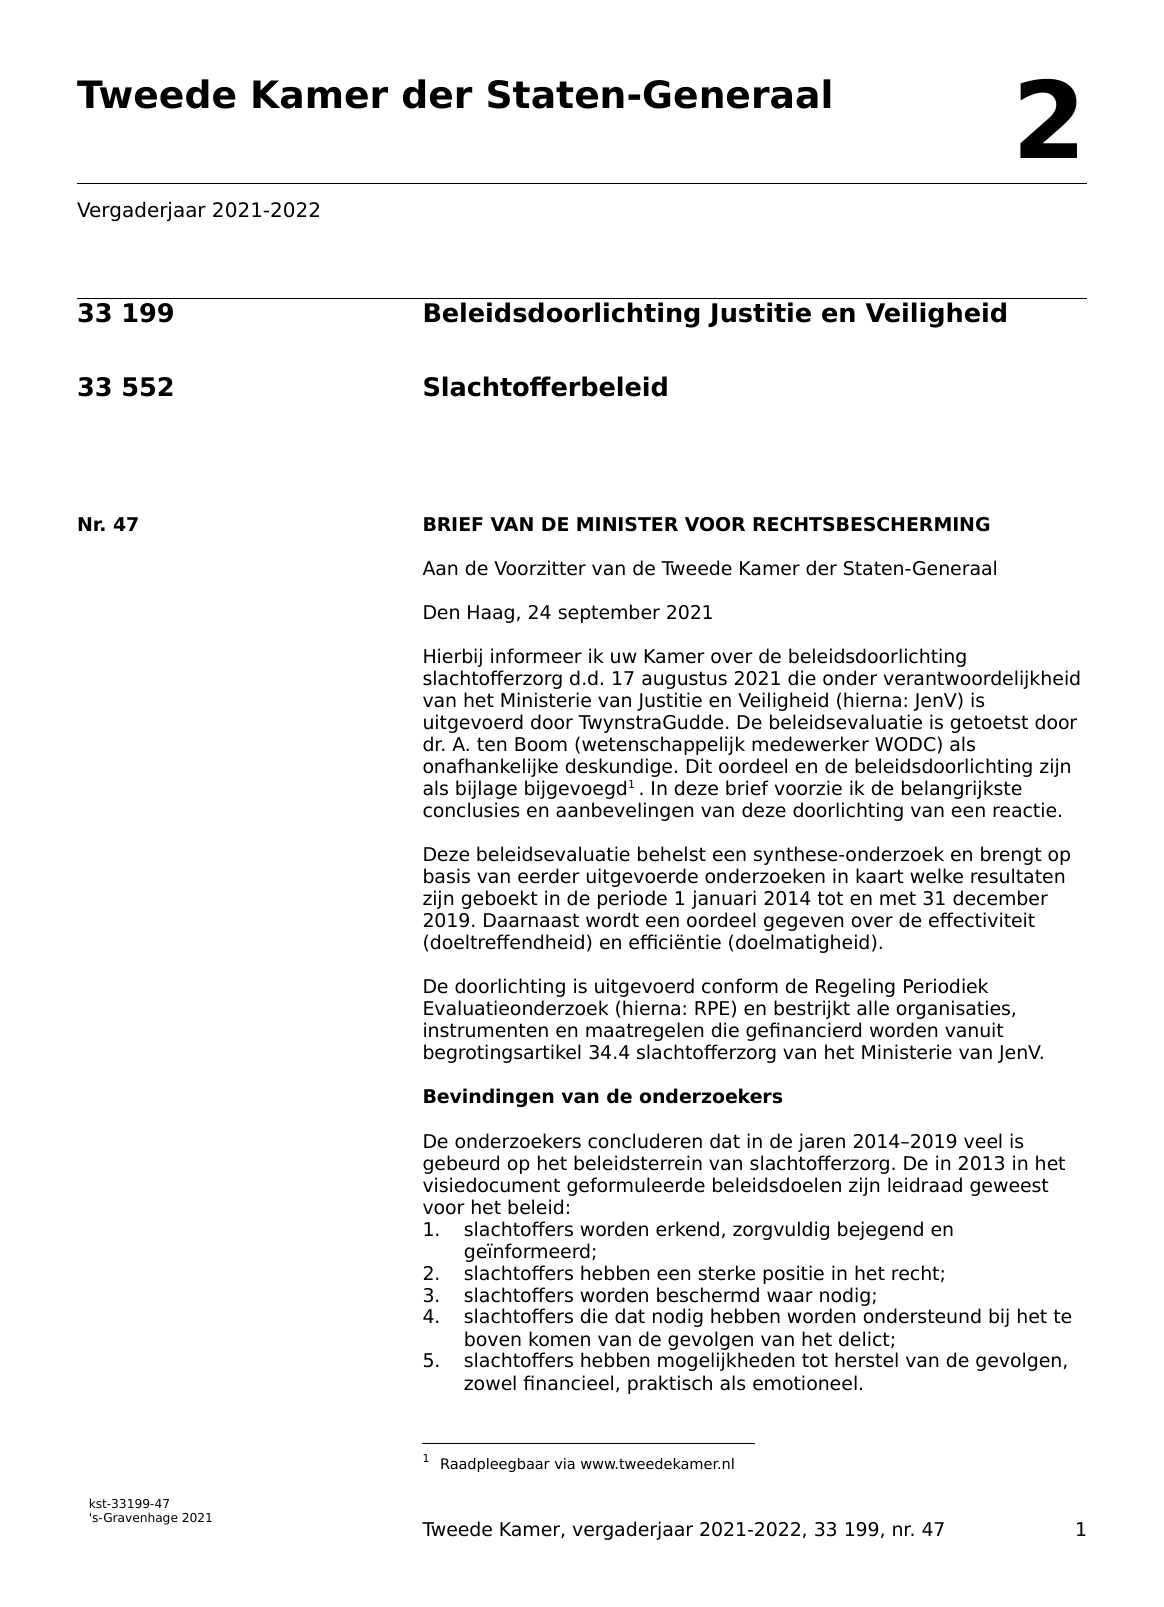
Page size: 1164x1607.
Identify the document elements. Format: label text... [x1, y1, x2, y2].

text 3. slachtoffers worden beschermd waar nodig; [422, 1284, 1087, 1306]
text 2. slachtoffers hebben een sterke positie in het recht; [422, 1262, 1087, 1284]
text 's-Gravenhage 2021 [88, 1511, 323, 1525]
text 4. slachtoffers die dat nodig hebben worden ondersteund bij het te boven komen van de gevolgen van het delict; [422, 1306, 1087, 1350]
text Den Haag, 24 september 2021 [422, 602, 1087, 624]
table_cell Vergaderjaar 2021-2022 [77, 184, 1087, 298]
text De onderzoekers concluderen dat in de jaren 2014–2019 veel is gebeurd op het beleidsterrein van slachtofferzorg. De in 2013 in het visiedocument geformuleerde beleidsdoelen zijn leidraad geweest voor het beleid: [422, 1131, 1087, 1218]
subtitle Nr. 47 BRIEF VAN DE MINISTER VOOR RECHTSBESCHERMING [77, 514, 1087, 536]
text kst-33199-47 [88, 1497, 323, 1511]
table_header Tweede Kamer der Staten-Generaal [77, 59, 886, 183]
text Hierbij informeer ik uw Kamer over de beleidsdoorlichting slachtofferzorg d.d. 17 augustus 2021 die onder verantwoordelijkheid van het Ministerie van Justitie en Veiligheid (hierna: JenV) is uitgevoerd door TwynstraGudde. De beleidsevaluatie is getoetst door dr. A. ten Boom (wetenschappelijk medewerker WODC) als onafhankelijke deskundige. Dit oordeel en de beleidsdoorlichting zijn als bijlage bijgevoegd. In deze brief voorzie ik de belangrijkste conclusies en aanbevelingen van deze doorlichting van een reactie. [422, 646, 1087, 822]
subtitle Bevindingen van de onderzoekers [422, 1086, 1087, 1108]
subtitle 33 552 Slachtofferbeleid [77, 373, 1087, 403]
text Deze beleidsevaluatie behelst een synthese-onderzoek en brengt op basis van eerder uitgevoerde onderzoeken in kaart welke resultaten zijn geboekt in de periode 1 januari 2014 tot en met 31 december 2019. Daarnaast wordt een oordeel gegeven over de effectiviteit (doeltreffendheid) en efficiëntie (doelmatigheid). [422, 844, 1087, 954]
text 5. slachtoffers hebben mogelijkheden tot herstel van de gevolgen, zowel financieel, praktisch als emotioneel. [422, 1350, 1087, 1394]
text Raadpleegbaar via www.tweedekamer.nl [422, 1452, 1087, 1474]
subtitle 33 199 Beleidsdoorlichting Justitie en Veiligheid [77, 299, 1087, 329]
text Aan de Voorzitter van de Tweede Kamer der Staten-Generaal [422, 558, 1087, 580]
text De doorlichting is uitgevoerd conform de Regeling Periodiek Evaluatieonderzoek (hierna: RPE) en bestrijkt alle organisaties, instrumenten en maatregelen die gefinancierd worden vanuit begrotingsartikel 34.4 slachtofferzorg van het Ministerie van JenV. [422, 976, 1087, 1064]
table_header 2 [886, 59, 1087, 183]
text 1. slachtoffers worden erkend, zorgvuldig bejegend en geïnformeerd; [422, 1218, 1087, 1262]
